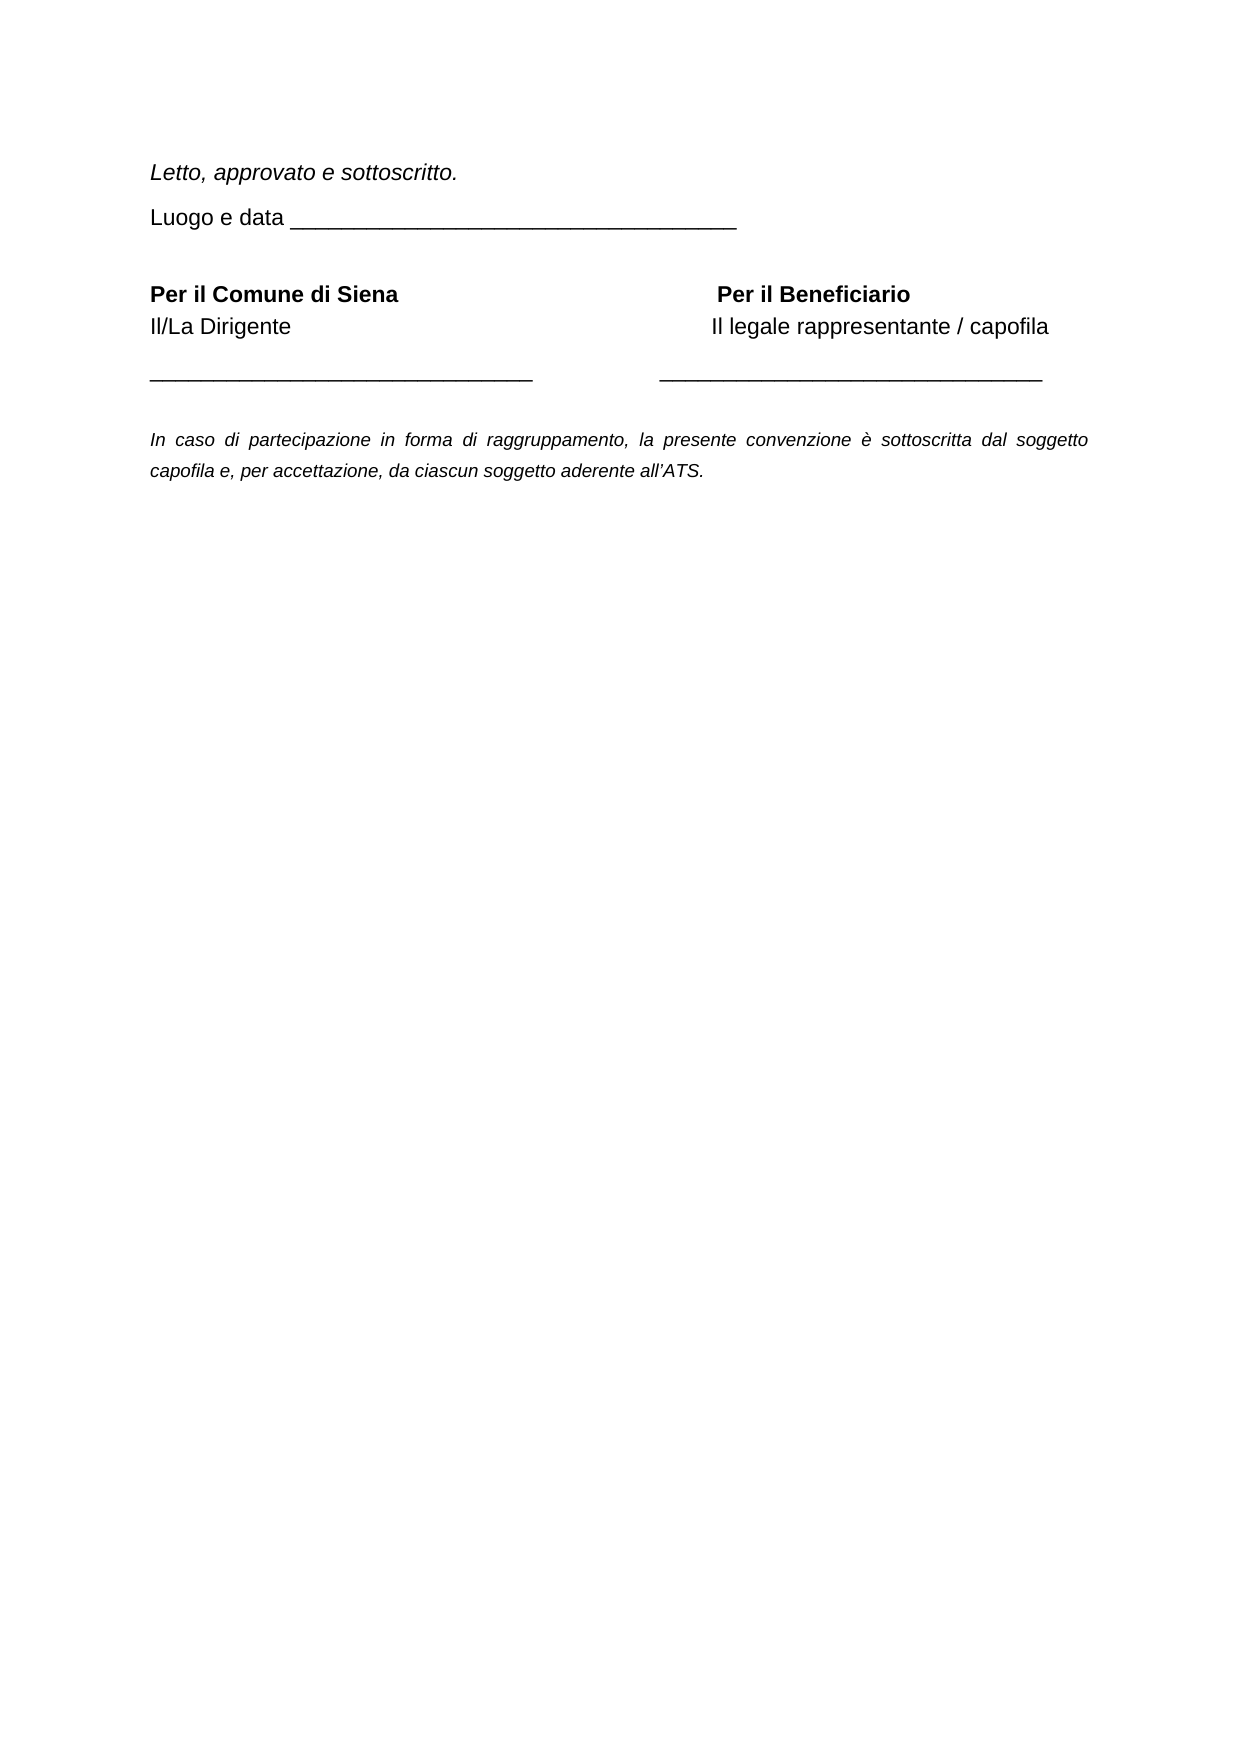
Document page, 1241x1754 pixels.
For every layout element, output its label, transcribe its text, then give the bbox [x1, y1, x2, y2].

text Il/La Dirigente Il legale rappresentante / capofila [150, 313, 1090, 339]
text Luogo e data ___________________________________ [150, 196, 1090, 233]
text ______________________________ ______________________________ [150, 356, 1090, 382]
text Per il Comune di Siena Per il Beneficiario [150, 281, 1090, 307]
text In caso di partecipazione in forma di raggruppamento, la presente convenzione è sottoscritta dal soggetto capofila e, per accettazione, da ciascun soggetto aderente all’ATS. [150, 421, 1090, 484]
text Letto, approvato e sottoscritto. [150, 150, 1090, 187]
